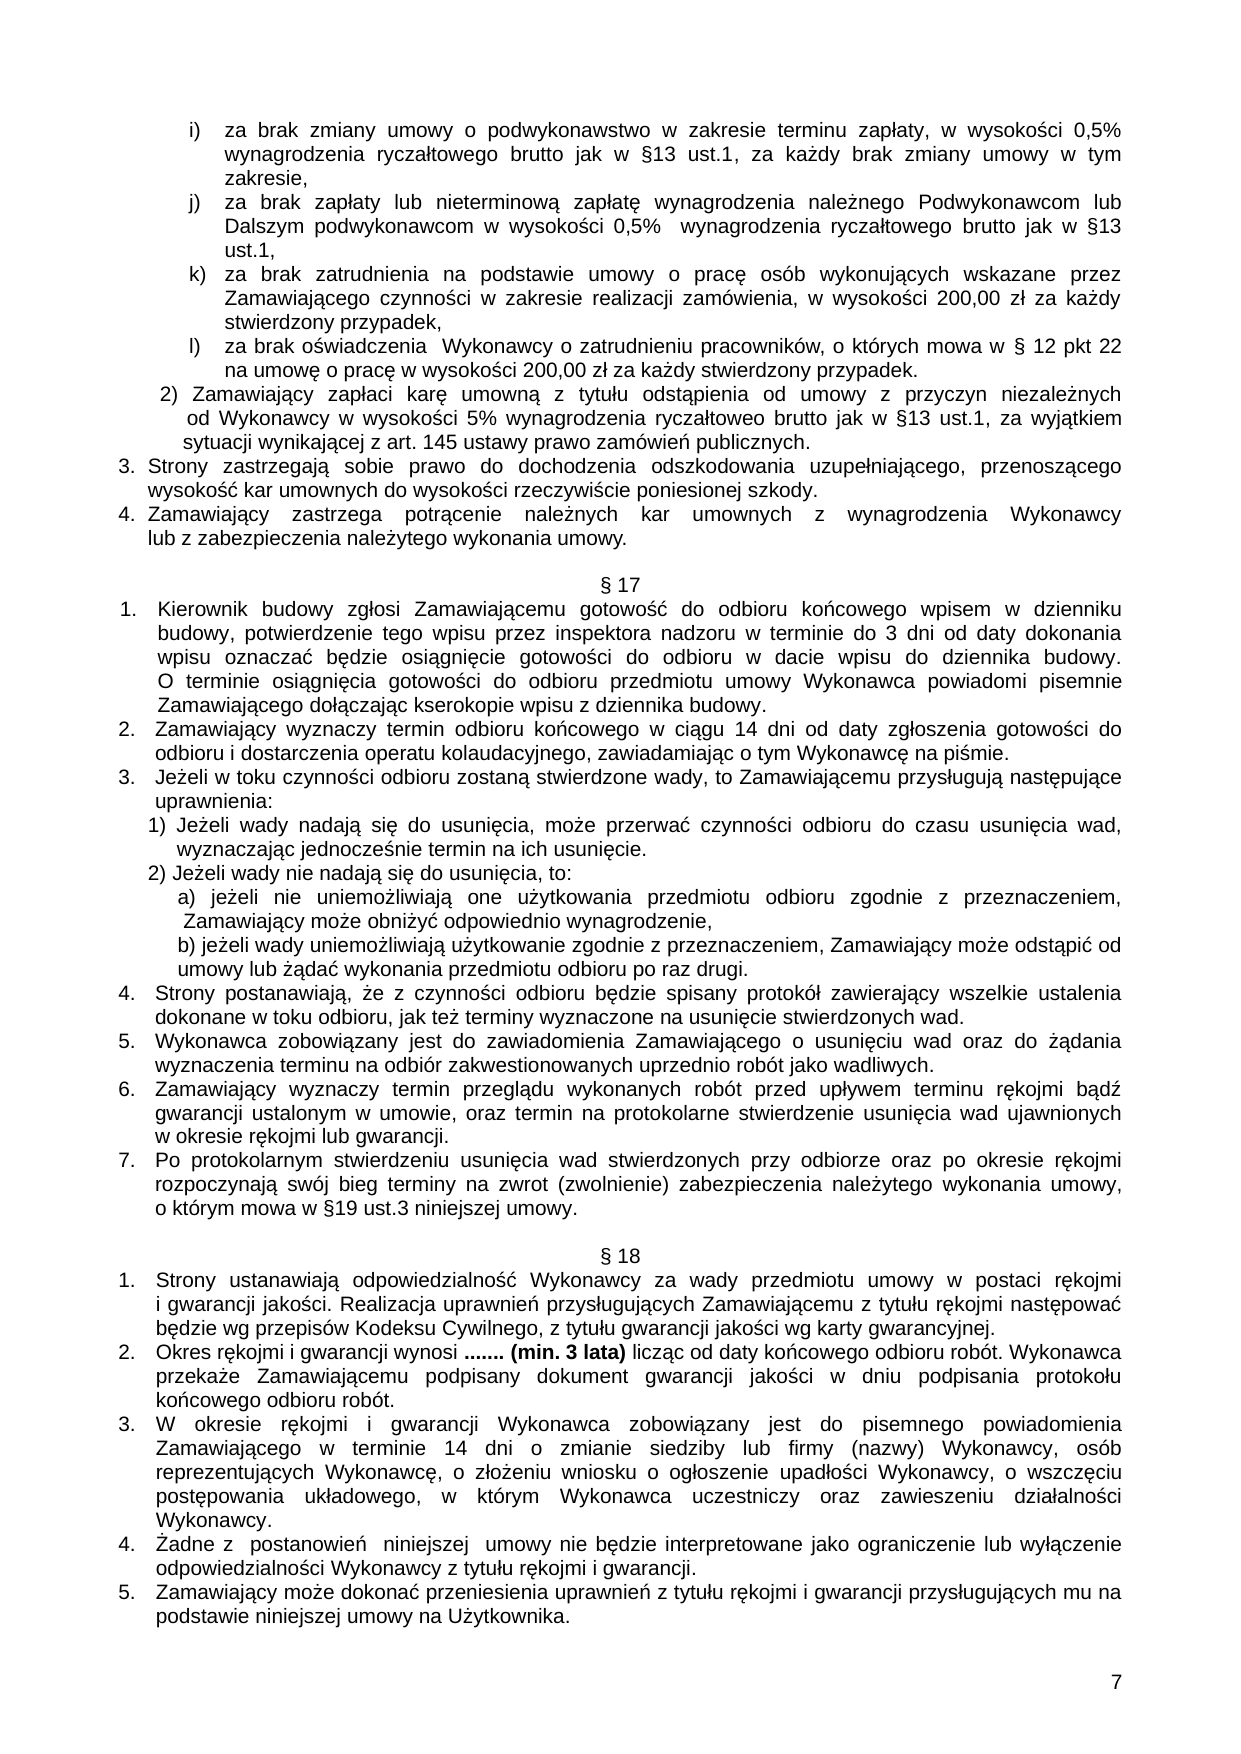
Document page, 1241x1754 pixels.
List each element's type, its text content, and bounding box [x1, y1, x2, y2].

list b) jeżeli wady uniemożliwiają użytkowanie zgodnie z przeznaczeniem, Zamawiający może odstąpić od umowy lub żądać wykonania przedmiotu odbioru po raz drugi. [177, 933, 1122, 981]
text 4. Zamawiający zastrzega potrącenie należnych kar umownych z wynagrodzenia Wykonawcy lub z zabezpieczenia należytego wykonania umowy. [118, 501, 1122, 549]
list Zamawiający wyznaczy termin przeglądu wykonanych robót przed upływem terminu rękojmi bądź gwarancji ustalonym w umowie, oraz termin na protokolarne stwierdzenie usunięcia wad ujawnionych w okresie rękojmi lub gwarancji. [118, 1076, 1122, 1148]
list Zamawiający może dokonać przeniesienia uprawnień z tytułu rękojmi i gwarancji przysługujących mu na podstawie niniejszej umowy na Użytkownika. [118, 1579, 1122, 1627]
list Wykonawca zobowiązany jest do zawiadomienia Zamawiającego o usunięciu wad oraz do żądania wyznaczenia terminu na odbiór zakwestionowanych uprzednio robót jako wadliwych. [118, 1028, 1122, 1076]
list Jeżeli w toku czynności odbioru zostaną stwierdzone wady, to Zamawiającemu przysługują następujące uprawnienia: [118, 765, 1122, 813]
list Żadne z postanowień niniejszej umowy nie będzie interpretowane jako ograniczenie lub wyłączenie odpowiedzialności Wykonawcy z tytułu rękojmi i gwarancji. [118, 1532, 1122, 1579]
list Okres rękojmi i gwarancji wynosi ....... (min. 3 lata) licząc od daty końcowego odbioru robót. Wykonawca przekaże Zamawiającemu podpisany dokument gwarancji jakości w dniu podpisania protokołu końcowego odbioru robót. [118, 1340, 1122, 1412]
list Strony postanawiają, że z czynności odbioru będzie spisany protokół zawierający wszelkie ustalenia dokonane w toku odbioru, jak też terminy wyznaczone na usunięcie stwierdzonych wad. [118, 981, 1122, 1028]
list Strony ustanawiają odpowiedzialność Wykonawcy za wady przedmiotu umowy w postaci rękojmi i gwarancji jakości. Realizacja uprawnień przysługujących Zamawiającemu z tytułu rękojmi następować będzie wg przepisów Kodeksu Cywilnego, z tytułu gwarancji jakości wg karty gwarancyjnej. [118, 1268, 1122, 1340]
list Kierownik budowy zgłosi Zamawiającemu gotowość do odbioru końcowego wpisem w dzienniku budowy, potwierdzenie tego wpisu przez inspektora nadzoru w terminie do 3 dni od daty dokonania wpisu oznaczać będzie osiągnięcie gotowości do odbioru w dacie wpisu do dziennika budowy. O terminie osiągnięcia gotowości do odbioru przedmiotu umowy Wykonawca powiadomi pisemnie Zamawiającego dołączając kserokopie wpisu z dziennika budowy. [119, 597, 1122, 717]
list Po protokolarnym stwierdzeniu usunięcia wad stwierdzonych przy odbiorze oraz po okresie rękojmi rozpoczynają swój bieg terminy na zwrot (zwolnienie) zabezpieczenia należytego wykonania umowy, o którym mowa w §19 ust.3 niniejszej umowy. [118, 1148, 1122, 1220]
text 3. Strony zastrzegają sobie prawo do dochodzenia odszkodowania uzupełniającego, przenoszącego wysokość kar umownych do wysokości rzeczywiście poniesionej szkody. [118, 453, 1122, 501]
list 2) Jeżeli wady nie nadają się do usunięcia, to: [148, 861, 1122, 885]
list za brak zatrudnienia na podstawie umowy o pracę osób wykonujących wskazane przez Zamawiającego czynności w zakresie realizacji zamówienia, w wysokości 200,00 zł za każdy stwierdzony przypadek, [189, 262, 1122, 334]
list za brak zapłaty lub nieterminową zapłatę wynagrodzenia należnego Podwykonawcom lub Dalszym podwykonawcom w wysokości 0,5% wynagrodzenia ryczałtowego brutto jak w §13 ust.1, [189, 190, 1122, 262]
text § 18 [118, 1244, 1122, 1268]
list za brak zmiany umowy o podwykonawstwo w zakresie terminu zapłaty, w wysokości 0,5% wynagrodzenia ryczałtowego brutto jak w §13 ust.1, za każdy brak zmiany umowy w tym zakresie, [189, 118, 1122, 190]
list 2) Zamawiający zapłaci karę umowną z tytułu odstąpienia od umowy z przyczyn niezależnych od Wykonawcy w wysokości 5% wynagrodzenia ryczałtoweo brutto jak w §13 ust.1, za wyjątkiem sytuacji wynikającej z art. 145 ustawy prawo zamówień publicznych. [124, 382, 1122, 453]
list za brak oświadczenia Wykonawcy o zatrudnieniu pracowników, o których mowa w § 12 pkt 22 na umowę o pracę w wysokości 200,00 zł za każdy stwierdzony przypadek. [189, 334, 1122, 382]
list a) jeżeli nie uniemożliwiają one użytkowania przedmiotu odbioru zgodnie z przeznaczeniem, Zamawiający może obniżyć odpowiednio wynagrodzenie, [177, 885, 1122, 933]
list 1) Jeżeli wady nadają się do usunięcia, może przerwać czynności odbioru do czasu usunięcia wad, wyznaczając jednocześnie termin na ich usunięcie. [148, 813, 1122, 861]
text § 17 [118, 573, 1122, 597]
list W okresie rękojmi i gwarancji Wykonawca zobowiązany jest do pisemnego powiadomienia Zamawiającego w terminie 14 dni o zmianie siedziby lub firmy (nazwy) Wykonawcy, osób reprezentujących Wykonawcę, o złożeniu wniosku o ogłoszenie upadłości Wykonawcy, o wszczęciu postępowania układowego, w którym Wykonawca uczestniczy oraz zawieszeniu działalności Wykonawcy. [118, 1412, 1122, 1532]
list Zamawiający wyznaczy termin odbioru końcowego w ciągu 14 dni od daty zgłoszenia gotowości do odbioru i dostarczenia operatu kolaudacyjnego, zawiadamiając o tym Wykonawcę na piśmie. [118, 717, 1122, 765]
